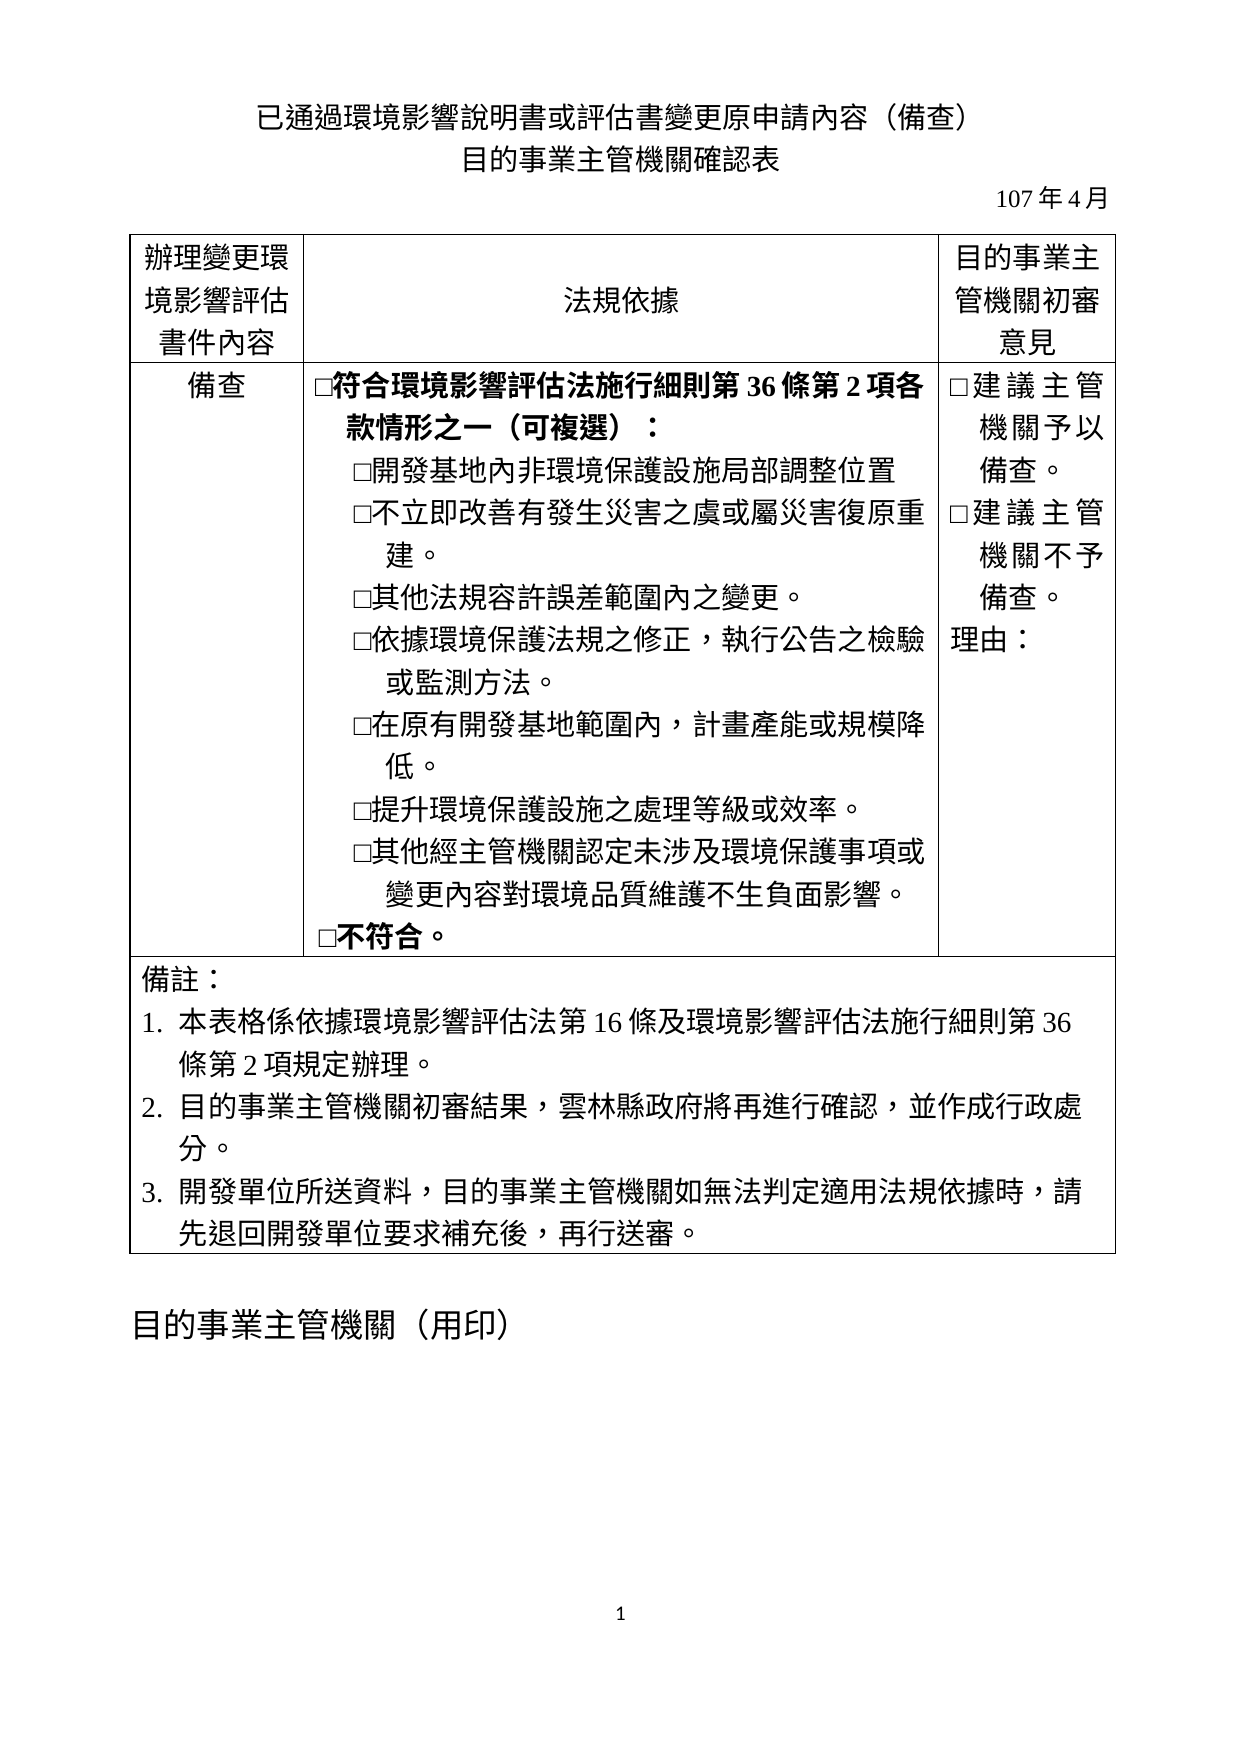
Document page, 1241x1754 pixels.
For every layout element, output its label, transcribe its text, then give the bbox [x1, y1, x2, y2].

table_header 法規依據 [304, 235, 938, 362]
text 已通過環境影響說明書或評估書變更原申請內容（備查） [130, 94, 1110, 136]
text 目的事業主管機關（用印） [130, 1299, 1110, 1347]
table_header 目的事業主管機關初審意見 [939, 235, 1115, 362]
text 目的事業主管機關確認表 [130, 136, 1110, 179]
table_cell 備查 [131, 363, 303, 956]
table_header 辦理變更環境影響評估書件內容 [131, 235, 303, 362]
table_cell □符合環境影響評估法施行細則第36條第2項各款情形之一（可複選）： □開發基地內非環境保護設施局部調整位置 □不立即改善有發生災害之虞或屬災害復原重建。 □其他法規容許誤差範圍內之變更。 □依據環境保護法規之修正，執行公告之檢驗或監測方法。 □在原有開發基地範圍內，計畫產能或規模降低。 □提升環境保護設施之處理等級或效率。 □其他經主管機關認定未涉及環境保護事項或變更內容對環境品質維護不生負面影響。 □不符合。 [304, 363, 938, 956]
table_cell □建議主管機關予以備查。 □建議主管機關不予備查。 理由： [939, 363, 1115, 956]
text 107年4月 [130, 179, 1110, 215]
table_cell 備註： 本表格係依據環境影響評估法第16條及環境影響評估法施行細則第36條第2項規定辦理。 目的事業主管機關初審結果，雲林縣政府將再進行確認，並作成行政處分。 開發單位所送資料，目的事業主管機關如無法判定適用法規依據時，請先退回開發單位要求補充後，再行送審。 [131, 957, 1115, 1253]
